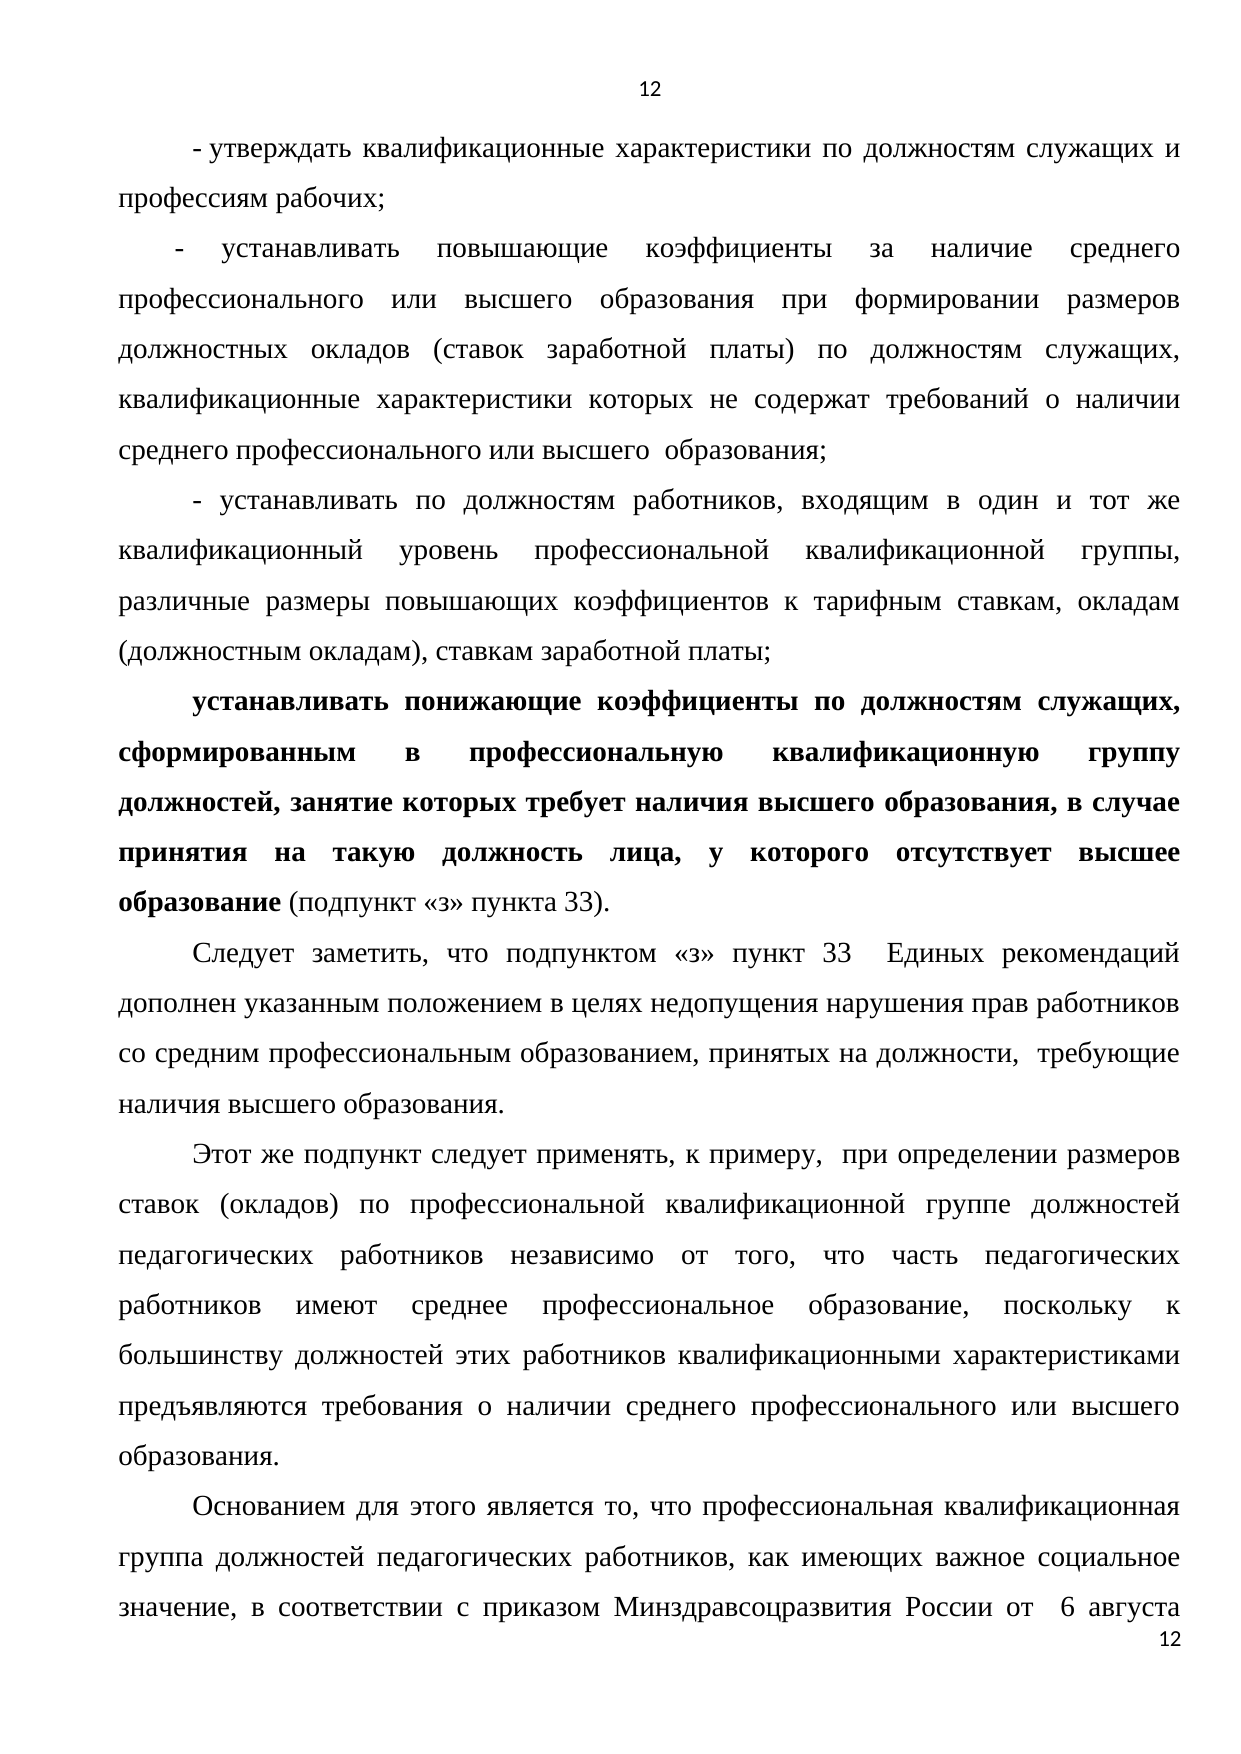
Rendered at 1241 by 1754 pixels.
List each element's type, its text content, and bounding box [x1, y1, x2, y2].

text Следует заметить, что подпунктом «з» пункт 33 Единых рекомендаций дополнен указанным положением в целях недопущения нарушения прав работников со средним профессиональным образованием, принятых на должности, требующие наличия высшего образования. [118, 935, 1181, 1119]
text Этот же подпункт следует применять, к примеру, при определении размеров ставок (окладов) по профессиональной квалификационной группе должностей педагогических работников независимо от того, что часть педагогических работников имеют среднее профессиональное образование, поскольку к большинству должностей этих работников квалификационными характеристиками предъявляются требования о наличии среднего профессионального или высшего образования. [118, 1136, 1181, 1472]
text - устанавливать повышающие коэффициенты за наличие среднего профессионального или высшего образования при формировании размеров должностных окладов (ставок заработной платы) по должностям служащих, квалификационные характеристики которых не содержат требований о наличии среднего профессионального или высшего образования; [118, 231, 1181, 465]
text - утверждать квалификационные характеристики по должностям служащих и профессиям рабочих; [118, 130, 1181, 214]
text устанавливать понижающие коэффициенты по должностям служащих, сформированным в профессиональную квалификационную группу должностей, занятие которых требует наличия высшего образования, в случае принятия на такую должность лица, у которого отсутствует высшее образование (подпункт «з» пункта 33). [118, 683, 1181, 918]
text - устанавливать по должностям работников, входящим в один и тот же квалификационный уровень профессиональной квалификационной группы, различные размеры повышающих коэффициентов к тарифным ставкам, окладам (должностным окладам), ставкам заработной платы; [118, 482, 1181, 667]
text Основанием для этого является то, что профессиональная квалификационная группа должностей педагогических работников, как имеющих важное социальное значение, в соответствии с приказом Минздравсоцразвития России от 6 августа [118, 1488, 1181, 1622]
